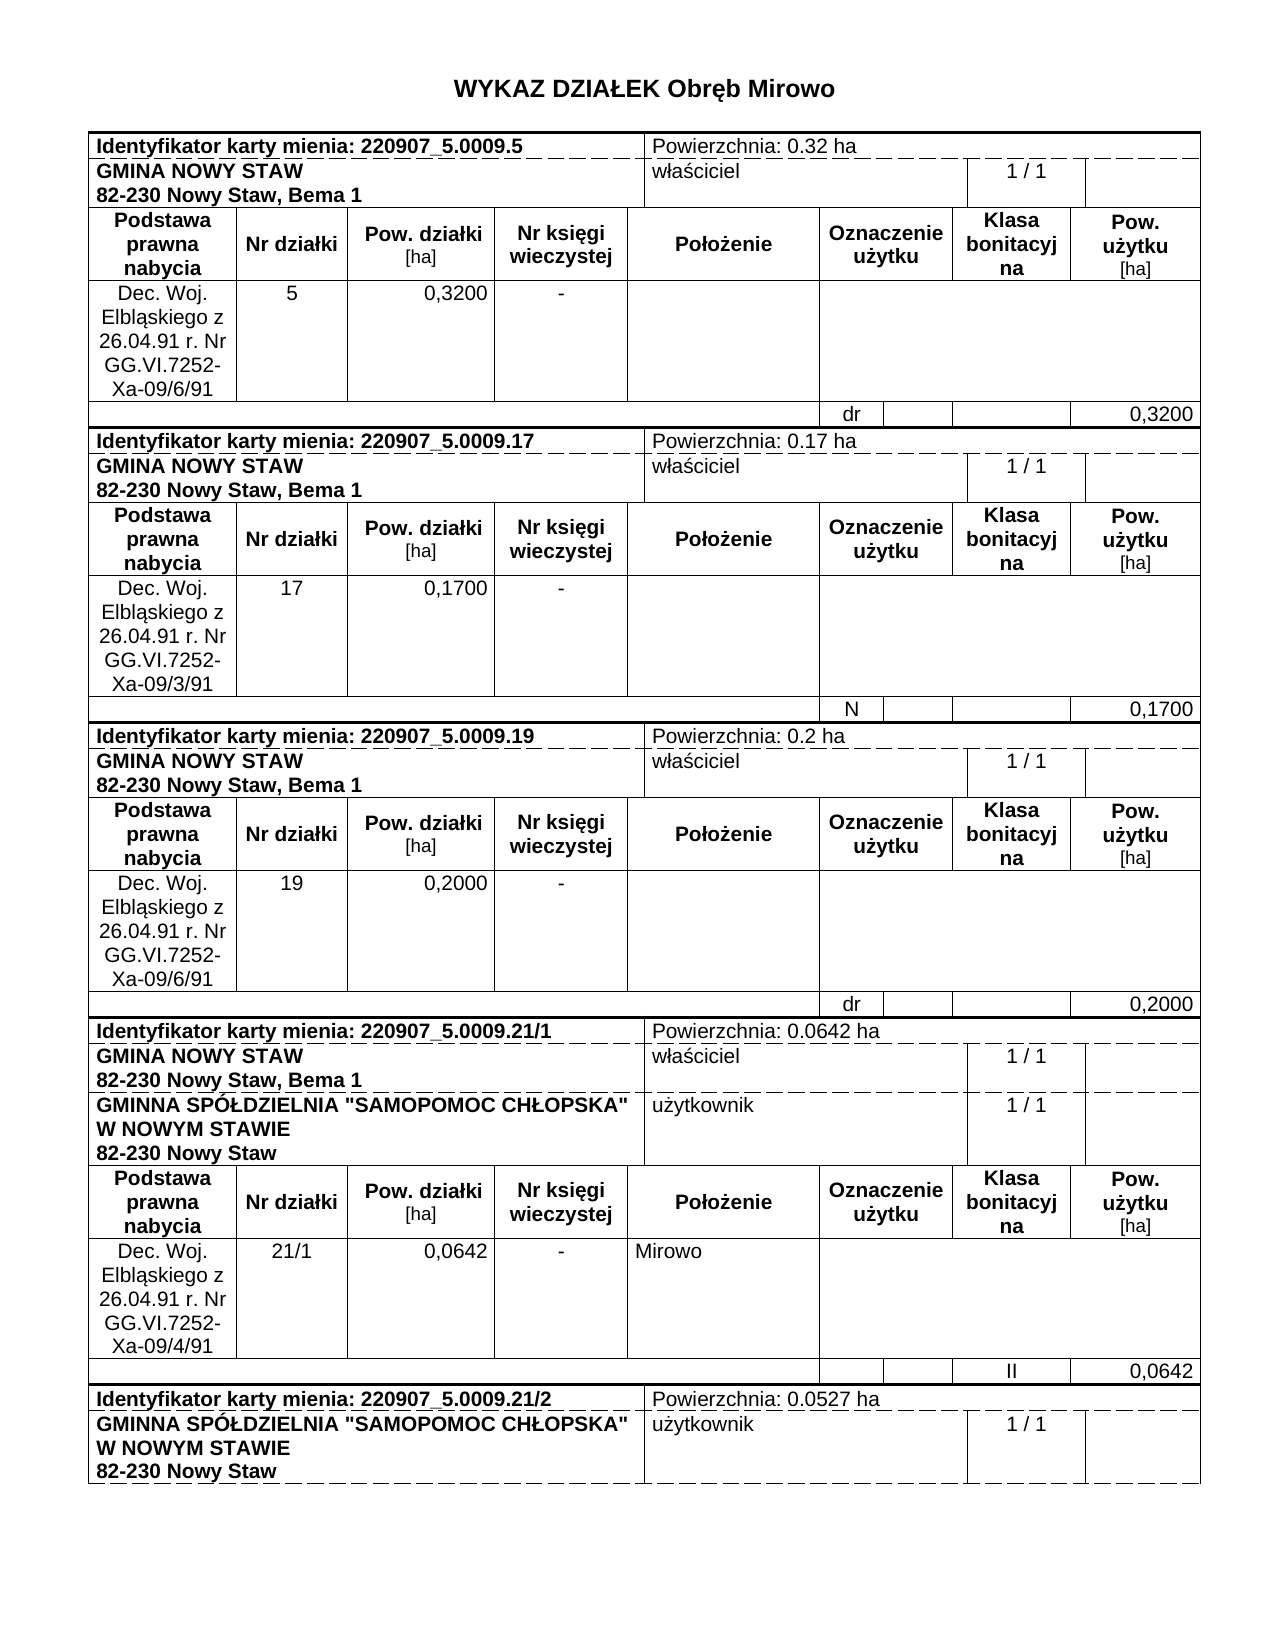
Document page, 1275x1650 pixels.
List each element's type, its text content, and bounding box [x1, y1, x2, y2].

table_cell Oznaczenie użytku [820, 503, 952, 575]
table_cell 1 / 1 [968, 1092, 1085, 1164]
table_cell Identyfikator karty mienia: 220907_5.0009.17 [89, 429, 644, 453]
table_cell GMINA NOWY STAW 82-230 Nowy Staw, Bema 1 [89, 748, 644, 797]
table_cell GMINNA SPÓŁDZIELNIA "SAMOPOMOC CHŁOPSKA" W NOWYM STAWIE 82-230 Nowy Staw [89, 1410, 644, 1483]
table_cell 0,1700 [1071, 697, 1200, 721]
table_header WYKAZ DZIAŁEK Obręb Mirowo [89, 74, 1200, 131]
table_cell Podstawa prawna nabycia [89, 503, 236, 575]
table_cell właściciel [645, 158, 967, 207]
table_cell [820, 871, 1200, 991]
table_cell Identyfikator karty mienia: 220907_5.0009.21/2 [89, 1386, 644, 1410]
table_cell 1 / 1 [968, 1043, 1085, 1092]
table_cell [1086, 1092, 1200, 1164]
table_cell [89, 402, 819, 426]
table_cell Klasa bonitacyjna [953, 1166, 1070, 1237]
table_cell 19 [237, 871, 347, 991]
table_cell użytkownik [645, 1410, 967, 1483]
table_cell Mirowo [628, 1239, 819, 1358]
table_cell Pow. działki [ha] [348, 503, 494, 575]
table_cell Oznaczenie użytku [820, 208, 952, 280]
table_cell 5 [237, 281, 347, 401]
table_cell właściciel [645, 748, 967, 797]
table_cell 0,2000 [1071, 992, 1200, 1016]
table_cell Pow. działki [ha] [348, 1166, 494, 1237]
table_cell Nr działki [237, 503, 347, 575]
table_cell Podstawa prawna nabycia [89, 798, 236, 870]
table_cell Dec. Woj. Elbląskiego z 26.04.91 r. Nr GG.VI.7252-Xa-09/6/91 [89, 871, 236, 991]
table_cell [820, 1239, 1200, 1358]
table_cell II [953, 1359, 1070, 1383]
table_cell Dec. Woj. Elbląskiego z 26.04.91 r. Nr GG.VI.7252-Xa-09/3/91 [89, 576, 236, 696]
table_cell GMINA NOWY STAW 82-230 Nowy Staw, Bema 1 [89, 1043, 644, 1092]
table_cell [89, 1359, 819, 1383]
table_cell dr [820, 402, 883, 426]
table_cell GMINA NOWY STAW 82-230 Nowy Staw, Bema 1 [89, 158, 644, 207]
table_cell Położenie [628, 503, 819, 575]
table_cell [1086, 1410, 1200, 1483]
table_cell GMINNA SPÓŁDZIELNIA "SAMOPOMOC CHŁOPSKA" W NOWYM STAWIE 82-230 Nowy Staw [89, 1092, 644, 1164]
table_cell Pow. użytku [ha] [1071, 503, 1200, 575]
table_cell 0,1700 [348, 576, 494, 696]
table_cell Identyfikator karty mienia: 220907_5.0009.21/1 [89, 1019, 644, 1043]
table_cell [1086, 453, 1200, 502]
table_cell [628, 576, 819, 696]
table_cell [1086, 1043, 1200, 1092]
table_cell 0,3200 [1071, 402, 1200, 426]
table_cell Powierzchnia: 0.0527 ha [645, 1386, 1200, 1410]
table_cell dr [820, 992, 883, 1016]
table_cell N [820, 697, 883, 721]
table_cell właściciel [645, 1043, 967, 1092]
table_cell Położenie [628, 1166, 819, 1237]
table_cell 1 / 1 [968, 453, 1085, 502]
table_cell Klasa bonitacyjna [953, 208, 1070, 280]
table_cell [820, 576, 1200, 696]
table_cell użytkownik [645, 1092, 967, 1164]
table_cell [884, 402, 952, 426]
table_cell Pow. użytku [ha] [1071, 208, 1200, 280]
table_cell [884, 697, 952, 721]
table_cell Powierzchnia: 0.32 ha [645, 134, 1200, 158]
table_cell [953, 992, 1070, 1016]
table_cell [953, 697, 1070, 721]
table_cell - [495, 871, 627, 991]
table_cell - [495, 1239, 627, 1358]
table_cell [820, 1359, 883, 1383]
table_cell [1086, 748, 1200, 797]
table_cell [1086, 158, 1200, 207]
table_cell właściciel [645, 453, 967, 502]
table_cell Oznaczenie użytku [820, 798, 952, 870]
table_cell - [495, 576, 627, 696]
table_cell Pow. działki [ha] [348, 798, 494, 870]
table_cell Pow. użytku [ha] [1071, 1166, 1200, 1237]
table_cell Oznaczenie użytku [820, 1166, 952, 1237]
table_cell [884, 992, 952, 1016]
table_cell 0,0642 [1071, 1359, 1200, 1383]
table_cell Pow. użytku [ha] [1071, 798, 1200, 870]
table_cell Nr działki [237, 1166, 347, 1237]
table_cell Powierzchnia: 0.17 ha [645, 429, 1200, 453]
table_cell - [495, 281, 627, 401]
table_cell Podstawa prawna nabycia [89, 1166, 236, 1237]
table_cell Dec. Woj. Elbląskiego z 26.04.91 r. Nr GG.VI.7252-Xa-09/4/91 [89, 1239, 236, 1358]
table_cell Powierzchnia: 0.2 ha [645, 724, 1200, 748]
table_cell Podstawa prawna nabycia [89, 208, 236, 280]
table_cell 1 / 1 [968, 1410, 1085, 1483]
table_cell 0,0642 [348, 1239, 494, 1358]
table_cell 0,3200 [348, 281, 494, 401]
table_cell Nr księgi wieczystej [495, 503, 627, 575]
table_cell Nr działki [237, 798, 347, 870]
table_cell [628, 281, 819, 401]
table_cell [820, 281, 1200, 401]
table_cell Powierzchnia: 0.0642 ha [645, 1019, 1200, 1043]
table_cell Identyfikator karty mienia: 220907_5.0009.19 [89, 724, 644, 748]
table_cell Identyfikator karty mienia: 220907_5.0009.5 [89, 134, 644, 158]
table_cell [884, 1359, 952, 1383]
table_cell 1 / 1 [968, 748, 1085, 797]
table_cell Nr księgi wieczystej [495, 208, 627, 280]
table_cell Pow. działki [ha] [348, 208, 494, 280]
table_cell Nr księgi wieczystej [495, 798, 627, 870]
table_cell GMINA NOWY STAW 82-230 Nowy Staw, Bema 1 [89, 453, 644, 502]
table_cell Klasa bonitacyjna [953, 798, 1070, 870]
table_cell Dec. Woj. Elbląskiego z 26.04.91 r. Nr GG.VI.7252-Xa-09/6/91 [89, 281, 236, 401]
table_cell [89, 697, 819, 721]
table_cell 17 [237, 576, 347, 696]
table_cell Nr działki [237, 208, 347, 280]
table_cell [89, 992, 819, 1016]
table_cell 21/1 [237, 1239, 347, 1358]
table_cell [628, 871, 819, 991]
table_cell [953, 402, 1070, 426]
table_cell Nr księgi wieczystej [495, 1166, 627, 1237]
table_cell 1 / 1 [968, 158, 1085, 207]
table_cell 0,2000 [348, 871, 494, 991]
table_cell Położenie [628, 798, 819, 870]
table_cell Klasa bonitacyjna [953, 503, 1070, 575]
table_cell Położenie [628, 208, 819, 280]
